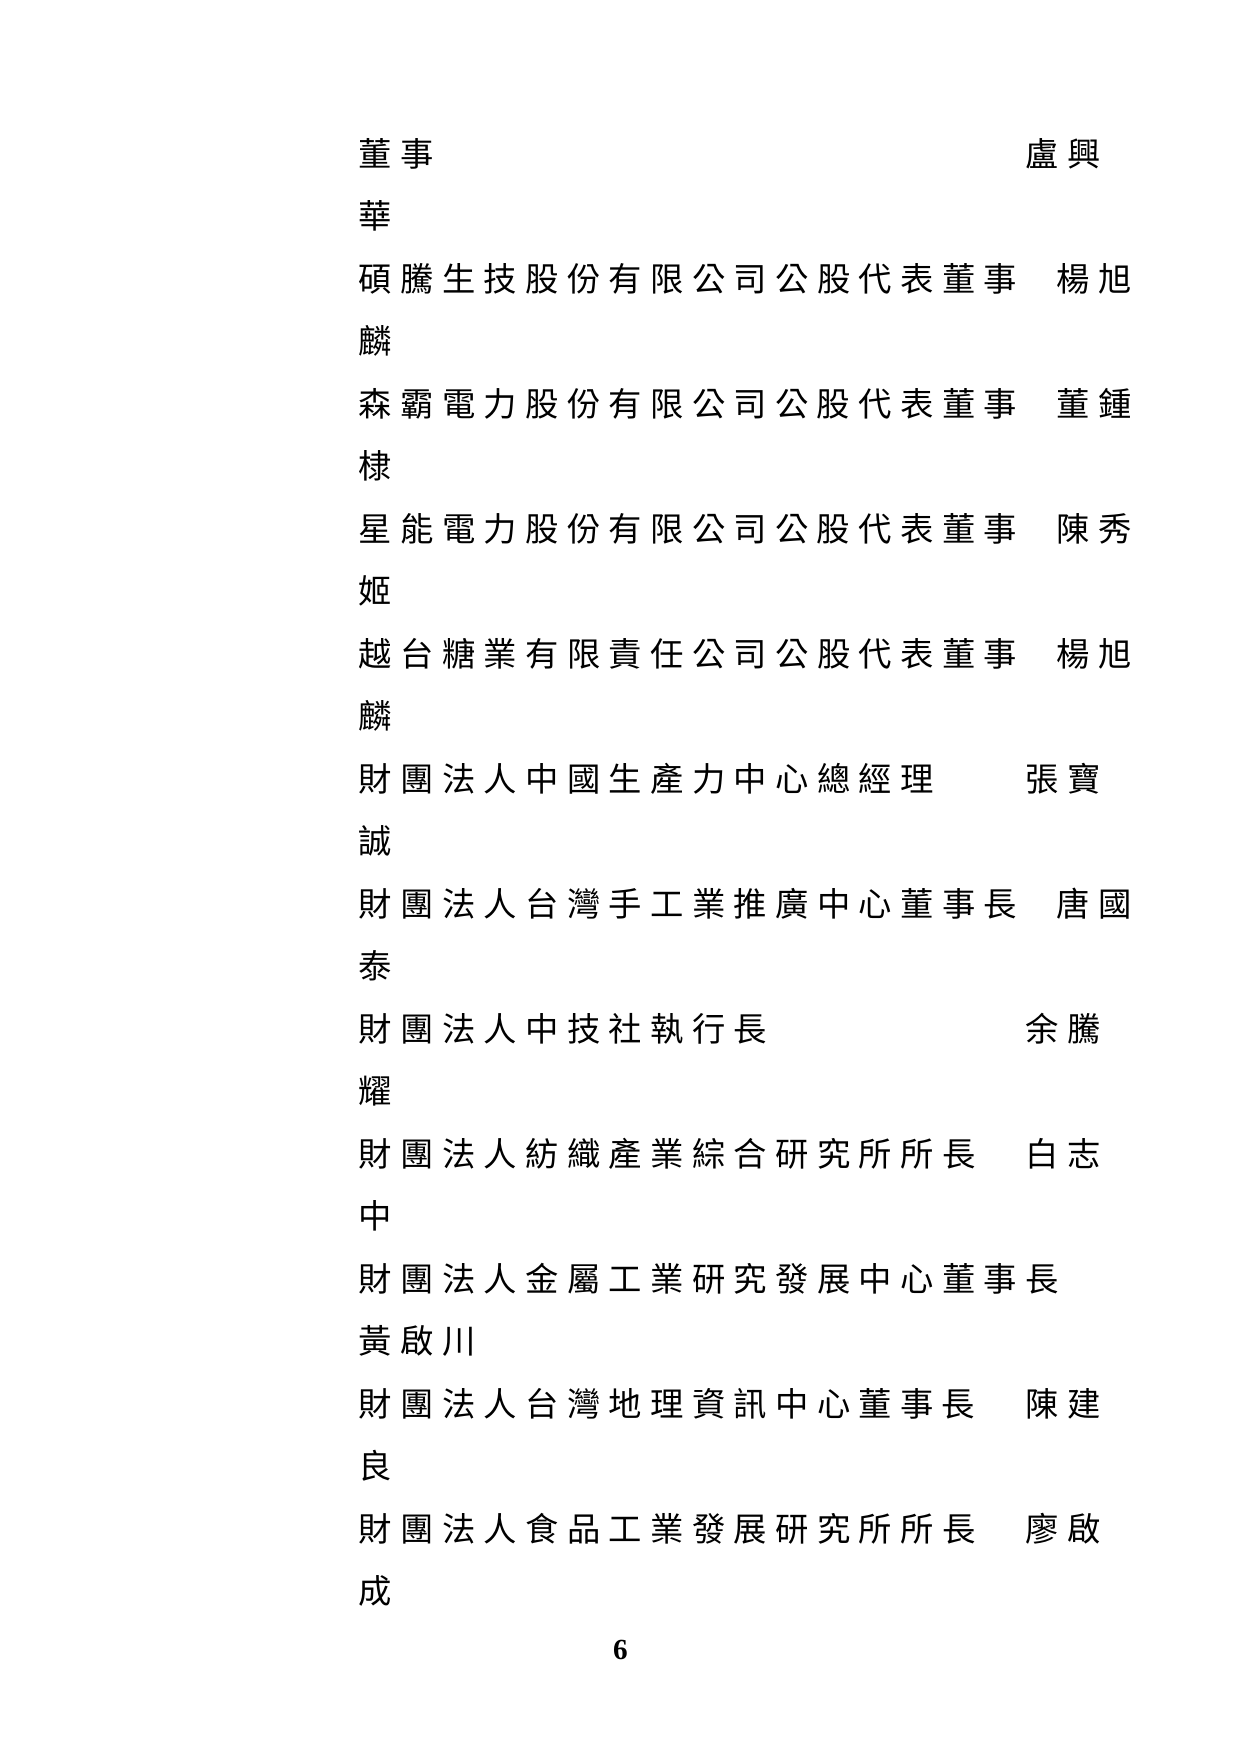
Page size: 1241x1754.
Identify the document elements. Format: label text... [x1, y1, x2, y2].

text 財團法人中技社執行長 余騰耀 [347, 985, 1136, 1110]
text 財團法人中國生產力中心總經理 張寶誠 [347, 735, 1136, 860]
text 財團法人食品工業發展研究所所長 廖啟成 [347, 1485, 1136, 1610]
text 財團法人紡織產業綜合研究所所長 白志中 [347, 1110, 1136, 1235]
text 財團法人台灣地理資訊中心董事長 陳建良 [347, 1360, 1136, 1485]
text 董事 盧興華 [347, 110, 1136, 235]
text 森霸電力股份有限公司公股代表董事 董鍾棣 [347, 360, 1136, 485]
text 財團法人台灣手工業推廣中心董事長 唐國泰 [347, 860, 1136, 985]
text 碩騰生技股份有限公司公股代表董事 楊旭麟 [347, 235, 1136, 360]
text 星能電力股份有限公司公股代表董事 陳秀姬 [347, 485, 1136, 610]
text 越台糖業有限責任公司公股代表董事 楊旭麟 [347, 610, 1136, 735]
text 財團法人金屬工業研究發展中心董事長 黃啟川 [347, 1235, 1136, 1360]
